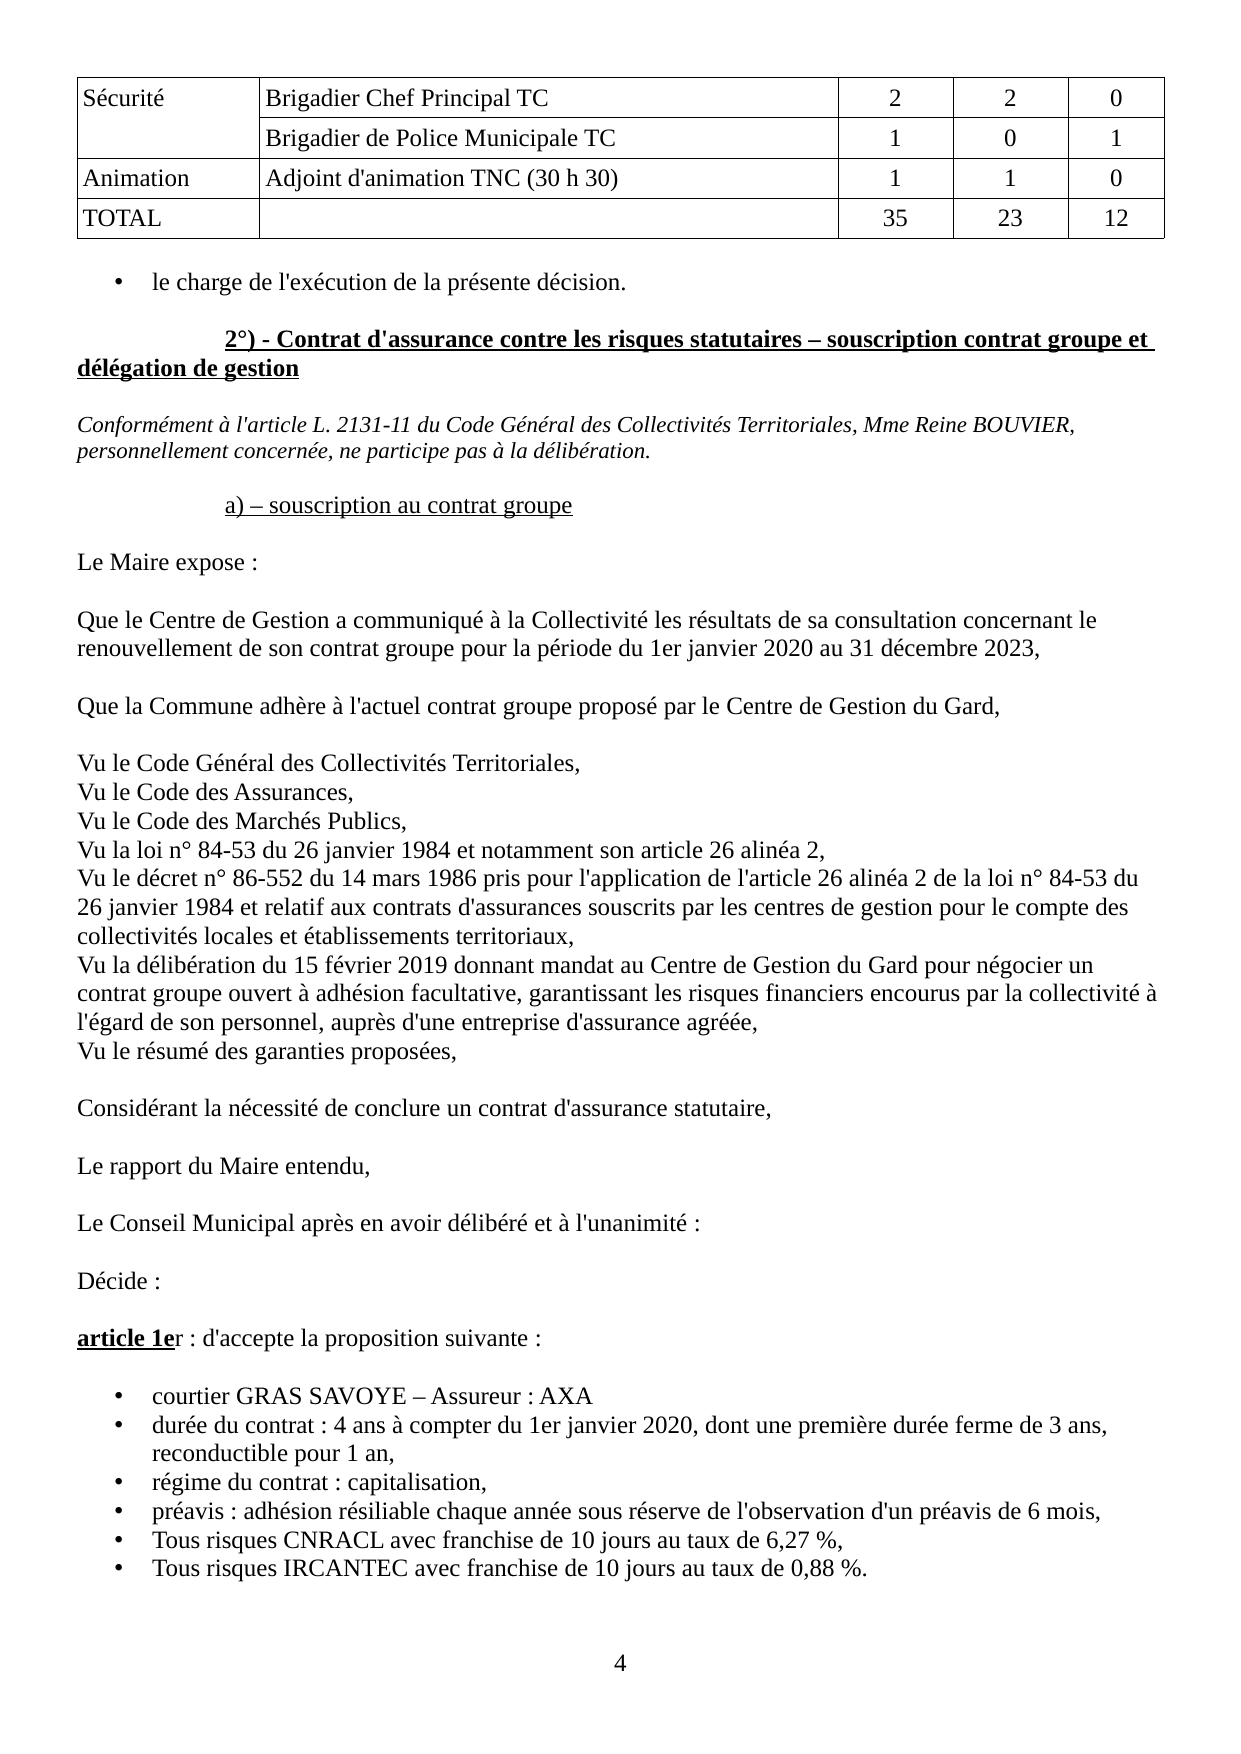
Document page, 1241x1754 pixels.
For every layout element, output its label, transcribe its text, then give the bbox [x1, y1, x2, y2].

table_cell Brigadier de Police Municipale TC [260, 118, 838, 157]
table_cell 1 [954, 159, 1068, 198]
text article 1er : d'accepte la proposition suivante : [77, 1323, 1163, 1352]
table_cell 23 [954, 199, 1068, 238]
text Le rapport du Maire entendu, [77, 1151, 1163, 1180]
text Décide : [77, 1266, 1163, 1295]
table_cell Adjoint d'animation TNC (30 h 30) [260, 159, 838, 198]
table_cell 0 [1069, 159, 1164, 198]
table_cell Brigadier Chef Principal TC [260, 78, 838, 117]
table_cell Animation [78, 159, 259, 198]
list Tous risques IRCANTEC avec franchise de 10 jours au taux de 0,88 %. [114, 1553, 1163, 1582]
text Que le Centre de Gestion a communiqué à la Collectivité les résultats de sa consultation concernant le renouvellement de son contrat groupe pour la période du 1er janvier 2020 au 31 décembre 2023, [77, 605, 1163, 662]
text a) – souscription au contrat groupe [77, 490, 1163, 518]
table_cell 2 [954, 78, 1068, 117]
table_cell 12 [1069, 199, 1164, 238]
text Vu le Code des Marchés Publics, [77, 806, 1163, 835]
table_cell 1 [839, 118, 953, 157]
table_cell 35 [839, 199, 953, 238]
list Tous risques CNRACL avec franchise de 10 jours au taux de 6,27 %, [114, 1525, 1163, 1553]
text Le Maire expose : [77, 547, 1163, 576]
text Vu le décret n° 86-552 du 14 mars 1986 pris pour l'application de l'article 26 alinéa 2 de la loi n° 84-53 du 26 janvier 1984 et relatif aux contrats d'assurances souscrits par les centres de gestion pour le compte des collectivités locales et établissements territoriaux, [77, 863, 1163, 950]
table_cell 1 [1069, 118, 1164, 157]
text Vu la loi n° 84-53 du 26 janvier 1984 et notamment son article 26 alinéa 2, [77, 835, 1163, 863]
table_cell 1 [839, 159, 953, 198]
table_cell [260, 199, 838, 238]
list durée du contrat : 4 ans à compter du 1er janvier 2020, dont une première durée ferme de 3 ans, reconductible pour 1 an, [114, 1410, 1163, 1467]
text Vu le Code des Assurances, [77, 777, 1163, 806]
text Considérant la nécessité de conclure un contrat d'assurance statutaire, [77, 1093, 1163, 1122]
text Le Conseil Municipal après en avoir délibéré et à l'unanimité : [77, 1208, 1163, 1237]
text Conformément à l'article L. 2131-11 du Code Général des Collectivités Territoriales, Mme Reine BOUVIER, personnellement concernée, ne participe pas à la délibération. [77, 411, 1163, 463]
text Que la Commune adhère à l'actuel contrat groupe proposé par le Centre de Gestion du Gard, [77, 691, 1163, 720]
list le charge de l'exécution de la présente décision. [114, 267, 1163, 296]
table_cell TOTAL [78, 199, 259, 238]
list préavis : adhésion résiliable chaque année sous réserve de l'observation d'un préavis de 6 mois, [114, 1496, 1163, 1525]
table_cell 0 [1069, 78, 1164, 117]
text Vu le résumé des garanties proposées, [77, 1036, 1163, 1065]
text 2°) - Contrat d'assurance contre les risques statutaires – souscription contrat groupe et délégation de gestion [77, 324, 1163, 382]
list courtier GRAS SAVOYE – Assureur : AXA [114, 1381, 1163, 1410]
text Vu la délibération du 15 février 2019 donnant mandat au Centre de Gestion du Gard pour négocier un contrat groupe ouvert à adhésion facultative, garantissant les risques financiers encourus par la collectivité à l'égard de son personnel, auprès d'une entreprise d'assurance agréée, [77, 950, 1163, 1036]
list régime du contrat : capitalisation, [114, 1467, 1163, 1496]
table_cell 2 [839, 78, 953, 117]
table_cell Sécurité [78, 78, 259, 157]
text Vu le Code Général des Collectivités Territoriales, [77, 748, 1163, 777]
table_cell 0 [954, 118, 1068, 157]
